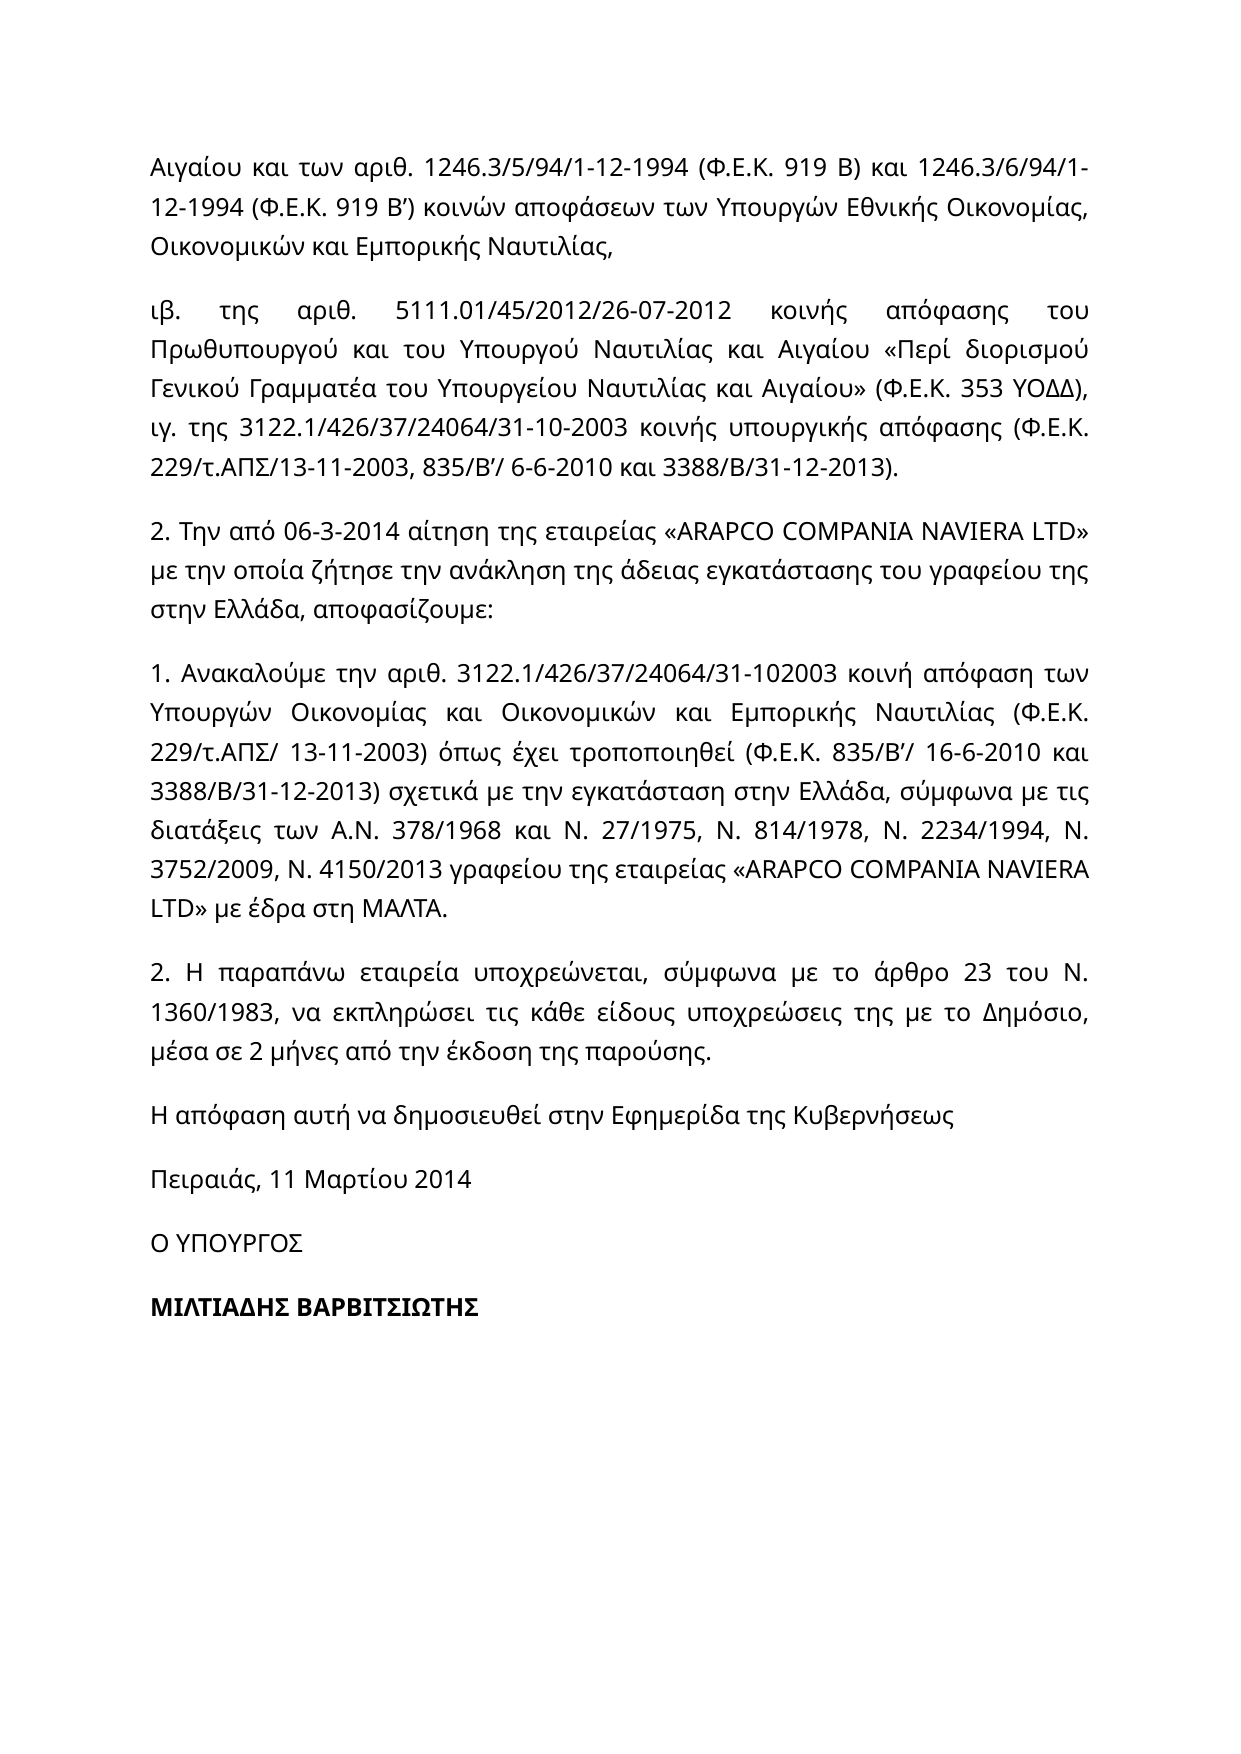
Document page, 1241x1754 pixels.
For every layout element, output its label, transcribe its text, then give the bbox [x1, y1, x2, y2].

text 2. Η παραπάνω εταιρεία υποχρεώνεται, σύμφωνα με το άρθρο 23 του Ν. 1360/1983, να εκπληρώσει τις κάθε είδους υποχρεώσεις της με το Δημόσιο, μέσα σε 2 μήνες από την έκδοση της παρούσης. [150, 955, 1090, 1067]
text Ο ΥΠΟΥΡΓΟΣ [150, 1226, 1090, 1260]
text Αιγαίου και των αριθ. 1246.3/5/94/1-12-1994 (Φ.Ε.Κ. 919 Β) και 1246.3/6/94/1-12-1994 (Φ.Ε.Κ. 919 Β’) κοινών αποφάσεων των Υπουργών Εθνικής Οικονομίας, Οικονομικών και Εμπορικής Ναυτιλίας, [150, 150, 1090, 262]
text 1. Ανακαλούμε την αριθ. 3122.1/426/37/24064/31-102003 κοινή απόφαση των Υπουργών Οικονομίας και Οικονομικών και Εμπορικής Ναυτιλίας (Φ.Ε.Κ. 229/τ.ΑΠΣ/ 13-11-2003) όπως έχει τροποποιηθεί (Φ.Ε.Κ. 835/Β’/ 16-6-2010 και 3388/Β/31-12-2013) σχετικά με την εγκατάσταση στην Ελλάδα, σύμφωνα με τις διατάξεις των A.N. 378/1968 και Ν. 27/1975, Ν. 814/1978, Ν. 2234/1994, Ν. 3752/2009, Ν. 4150/2013 γραφείου της εταιρείας «ARAPCO COMPANIA NAVIERA LTD» με έδρα στη ΜΑΛΤΑ. [150, 656, 1090, 925]
text ιβ. της αριθ. 5111.01/45/2012/26-07-2012 κοινής απόφασης του Πρωθυπουργού και του Υπουργού Ναυτιλίας και Αιγαίου «Περί διορισμού Γενικού Γραμματέα του Υπουργείου Ναυτιλίας και Αιγαίου» (Φ.Ε.Κ. 353 ΥΟΔΔ), ιγ. της 3122.1/426/37/24064/31-10-2003 κοινής υπουργικής απόφασης (Φ.Ε.Κ. 229/τ.ΑΠΣ/13-11-2003, 835/Β’/ 6-6-2010 και 3388/Β/31-12-2013). [150, 292, 1090, 483]
text 2. Την από 06-3-2014 αίτηση της εταιρείας «ARAPCO COMPANIA NAVIERA LTD» με την οποία ζήτησε την ανάκληση της άδειας εγκατάστασης του γραφείου της στην Ελλάδα, αποφασίζουμε: [150, 513, 1090, 626]
text ΜΙΛΤΙΑΔΗΣ ΒΑΡΒΙΤΣΙΩΤΗΣ [150, 1290, 1090, 1324]
text Η απόφαση αυτή να δημοσιευθεί στην Εφημερίδα της Κυβερνήσεως [150, 1097, 1090, 1132]
text Πειραιάς, 11 Μαρτίου 2014 [150, 1162, 1090, 1196]
